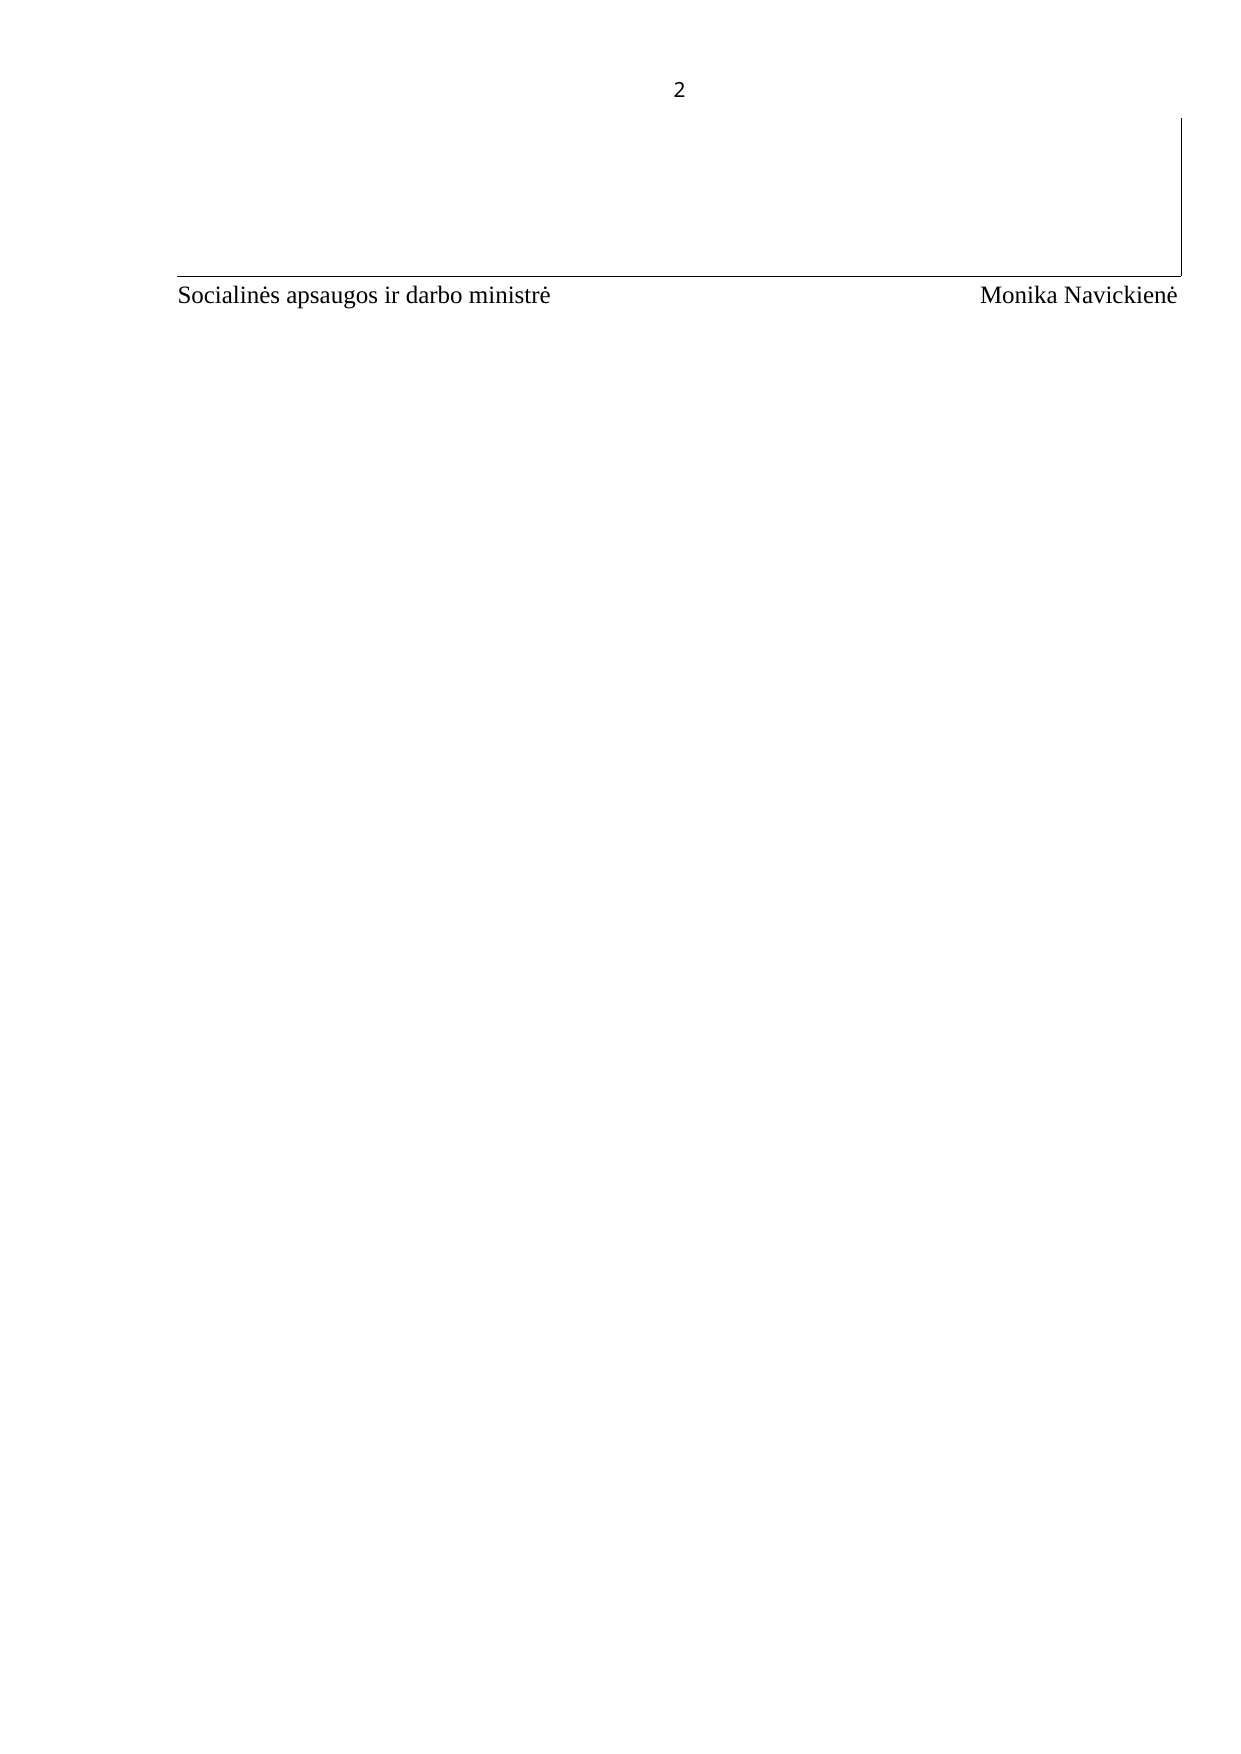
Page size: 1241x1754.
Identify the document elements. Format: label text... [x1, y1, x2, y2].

text Socialinės apsaugos ir darbo ministrė Monika Navickienė [177, 280, 1181, 309]
